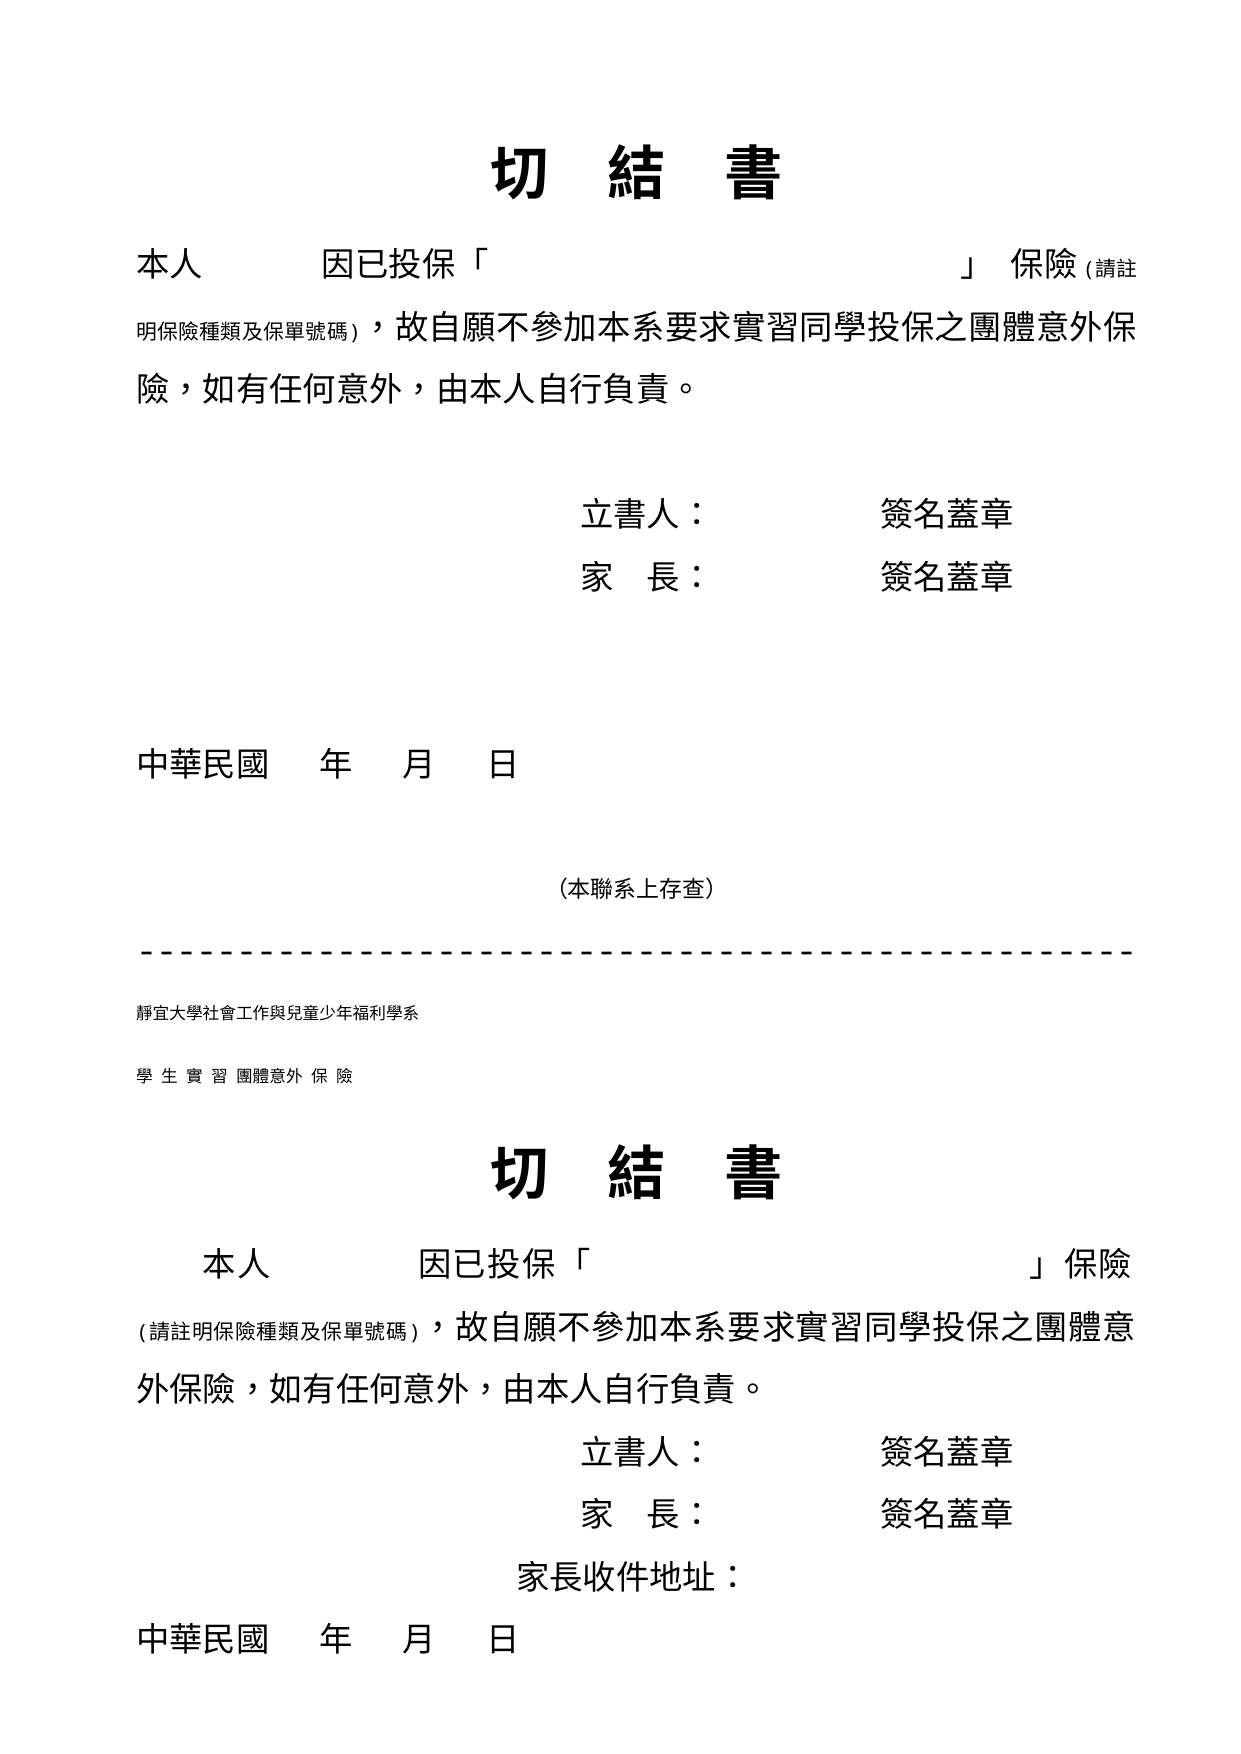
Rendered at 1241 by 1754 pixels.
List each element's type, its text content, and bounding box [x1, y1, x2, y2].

text 切 結 書 [136, 96, 1137, 221]
text 立書人： 簽名蓋章 [136, 1408, 1137, 1471]
text 本人 因已投保「 」 保險(請註明保險種類及保單號碼)，故自願不參加本系要求實習同學投保之團體意外保險，如有任何意外，由本人自行負責。 [136, 221, 1137, 408]
text 切 結 書 [136, 1096, 1137, 1221]
text 家長收件地址： [136, 1533, 1137, 1596]
text 家 長： 簽名蓋章 [136, 1471, 1137, 1533]
text -------------------------------------------------- [136, 908, 1137, 971]
text 中華民國 年 月 日 [136, 1596, 1137, 1658]
text 家 長： 簽名蓋章 [136, 533, 1137, 596]
text 本人 因已投保「 」保險 (請註明保險種類及保單號碼)，故自願不參加本系要求實習同學投保之團體意外保險，如有任何意外，由本人自行負責。 [136, 1221, 1137, 1408]
text 學 生 實 習 團體意外 保 險 [136, 1033, 1137, 1096]
text 靜宜大學社會工作與兒童少年福利學系 [136, 971, 1137, 1033]
text 立書人： 簽名蓋章 [136, 471, 1137, 533]
text 中華民國 年 月 日 [136, 721, 1137, 783]
text （本聯系上存查） [136, 846, 1137, 908]
